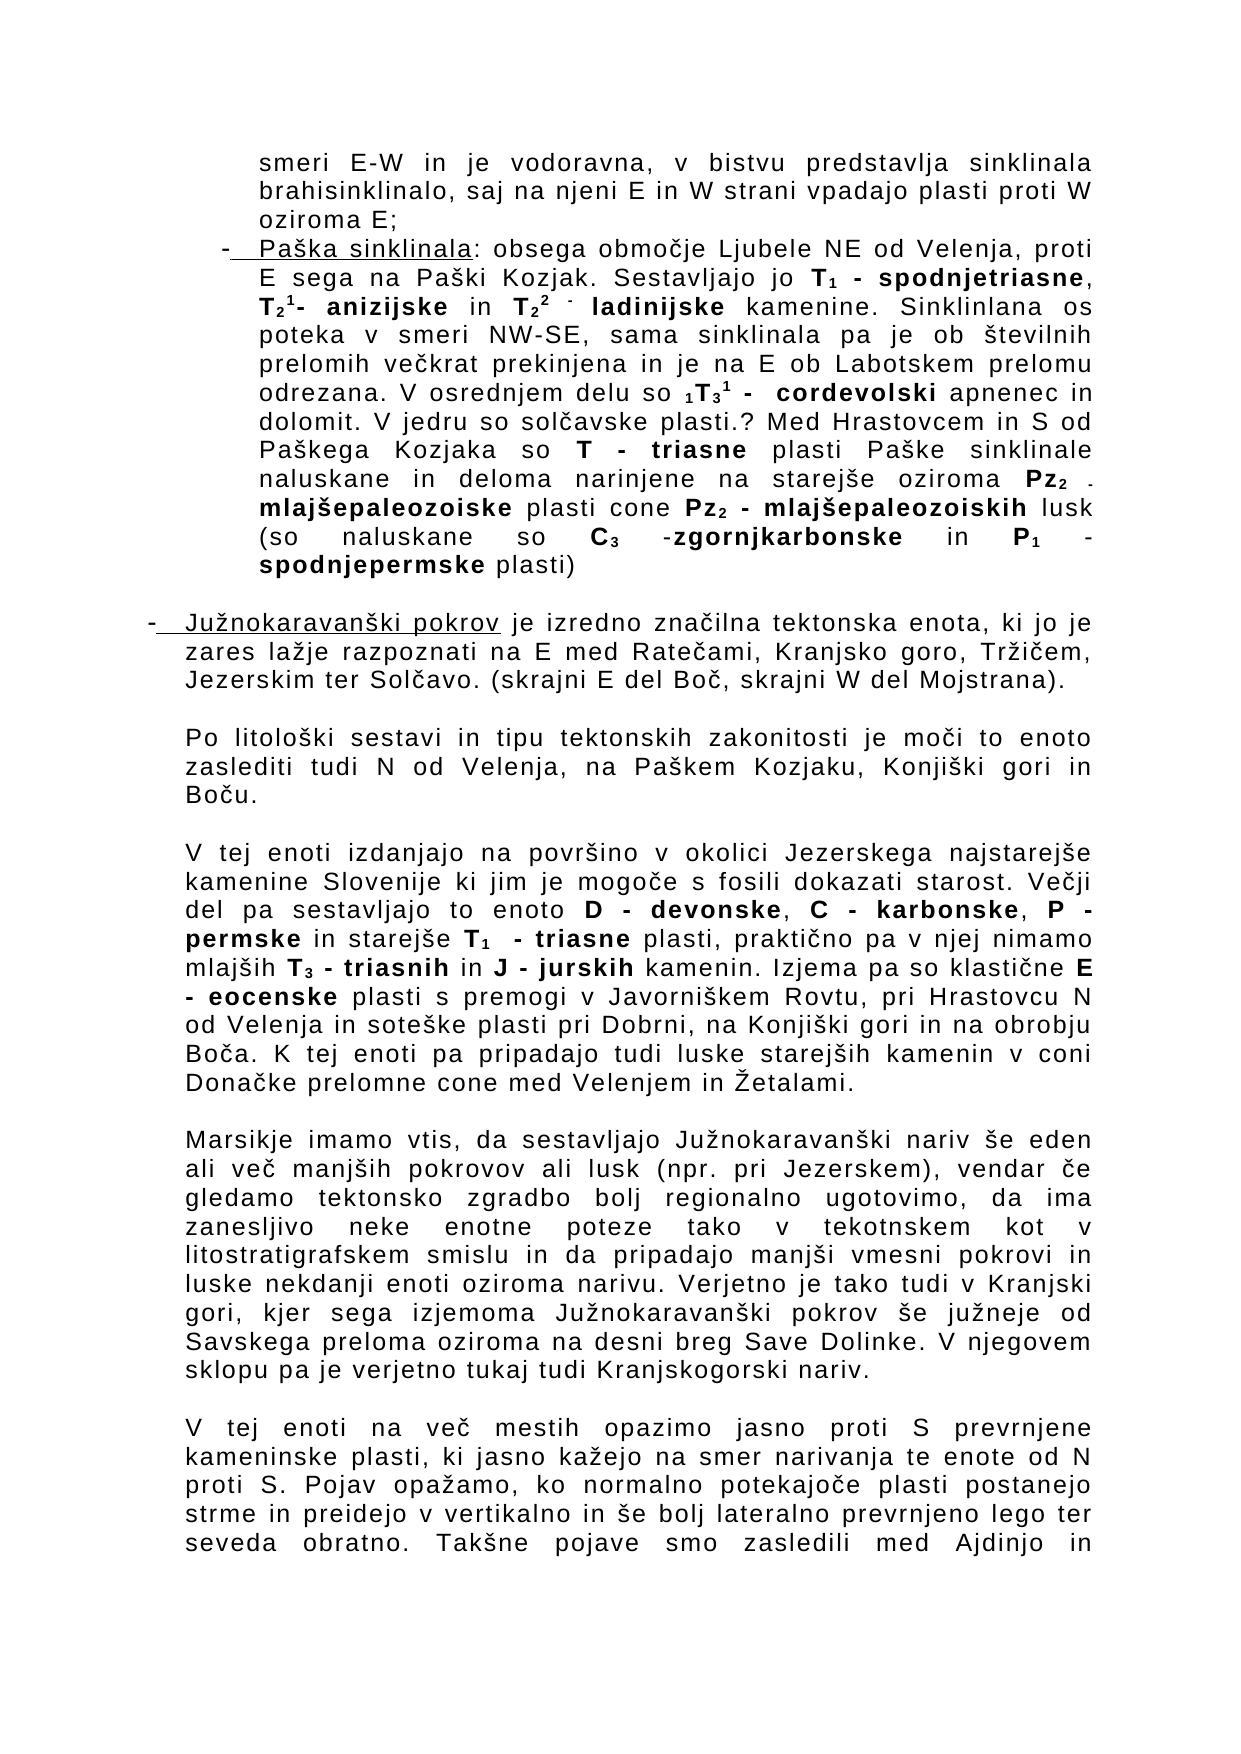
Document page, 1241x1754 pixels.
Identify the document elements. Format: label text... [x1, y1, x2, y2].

list smeri E-W in je vodoravna, v bistvu predstavlja sinklinala brahisinklinalo, saj na njeni E in W strani vpadajo plasti proti W oziroma E; [221, 148, 1093, 234]
text Po litološki sestavi in tipu tektonskih zakonitosti je moči to enoto zaslediti tudi N od Velenja, na Paškem Kozjaku, Konjiški gori in Boču. [185, 723, 1093, 809]
text V tej enoti na več mestih opazimo jasno proti S prevrnjene kameninske plasti, ki jasno kažejo na smer narivanja te enote od N proti S. Pojav opažamo, ko normalno potekajoče plasti postanejo strme in preidejo v vertikalno in še bolj lateralno prevrnjeno lego ter seveda obratno. Takšne pojave smo zasledili med Ajdinjo in [185, 1413, 1093, 1557]
list Paška sinklinala: obsega območje Ljubele NE od Velenja, proti E sega na Paški Kozjak. Sestavljajo jo T1 - spodnjetriasne, T21- anizijske in T22 - ladinijske kamenine. Sinklinlana os poteka v smeri NW-SE, sama sinklinala pa je ob številnih prelomih večkrat prekinjena in je na E ob Labotskem prelomu odrezana. V osrednjem delu so 1T31 - cordevolski apnenec in dolomit. V jedru so solčavske plasti.? Med Hrastovcem in S od Paškega Kozjaka so T - triasne plasti Paške sinklinale naluskane in deloma narinjene na starejše oziroma Pz2 - mlajšepaleozoiske plasti cone Pz2 - mlajšepaleozoiskih lusk (so naluskane so C3 -zgornjkarbonske in P1 - spodnjepermske plasti) [221, 234, 1093, 579]
list Južnokaravanški pokrov je izredno značilna tektonska enota, ki jo je zares lažje razpoznati na E med Ratečami, Kranjsko goro, Tržičem, Jezerskim ter Solčavo. (skrajni E del Boč, skrajni W del Mojstrana). [148, 608, 1093, 694]
text V tej enoti izdanjajo na površino v okolici Jezerskega najstarejše kamenine Slovenije ki jim je mogoče s fosili dokazati starost. Večji del pa sestavljajo to enoto D - devonske, C - karbonske, P - permske in starejše T1 - triasne plasti, praktično pa v njej nimamo mlajših T3 - triasnih in J - jurskih kamenin. Izjema pa so klastične E - eocenske plasti s premogi v Javorniškem Rovtu, pri Hrastovcu N od Velenja in soteške plasti pri Dobrni, na Konjiški gori in na obrobju Boča. K tej enoti pa pripadajo tudi luske starejših kamenin v coni Donačke prelomne cone med Velenjem in Žetalami. [185, 838, 1093, 1097]
text Marsikje imamo vtis, da sestavljajo Južnokaravanški nariv še eden ali več manjših pokrovov ali lusk (npr. pri Jezerskem), vendar če gledamo tektonsko zgradbo bolj regionalno ugotovimo, da ima zanesljivo neke enotne poteze tako v tekotnskem kot v litostratigrafskem smislu in da pripadajo manjši vmesni pokrovi in luske nekdanji enoti oziroma narivu. Verjetno je tako tudi v Kranjski gori, kjer sega izjemoma Južnokaravanški pokrov še južneje od Savskega preloma oziroma na desni breg Save Dolinke. V njegovem sklopu pa je verjetno tukaj tudi Kranjskogorski nariv. [185, 1125, 1093, 1384]
